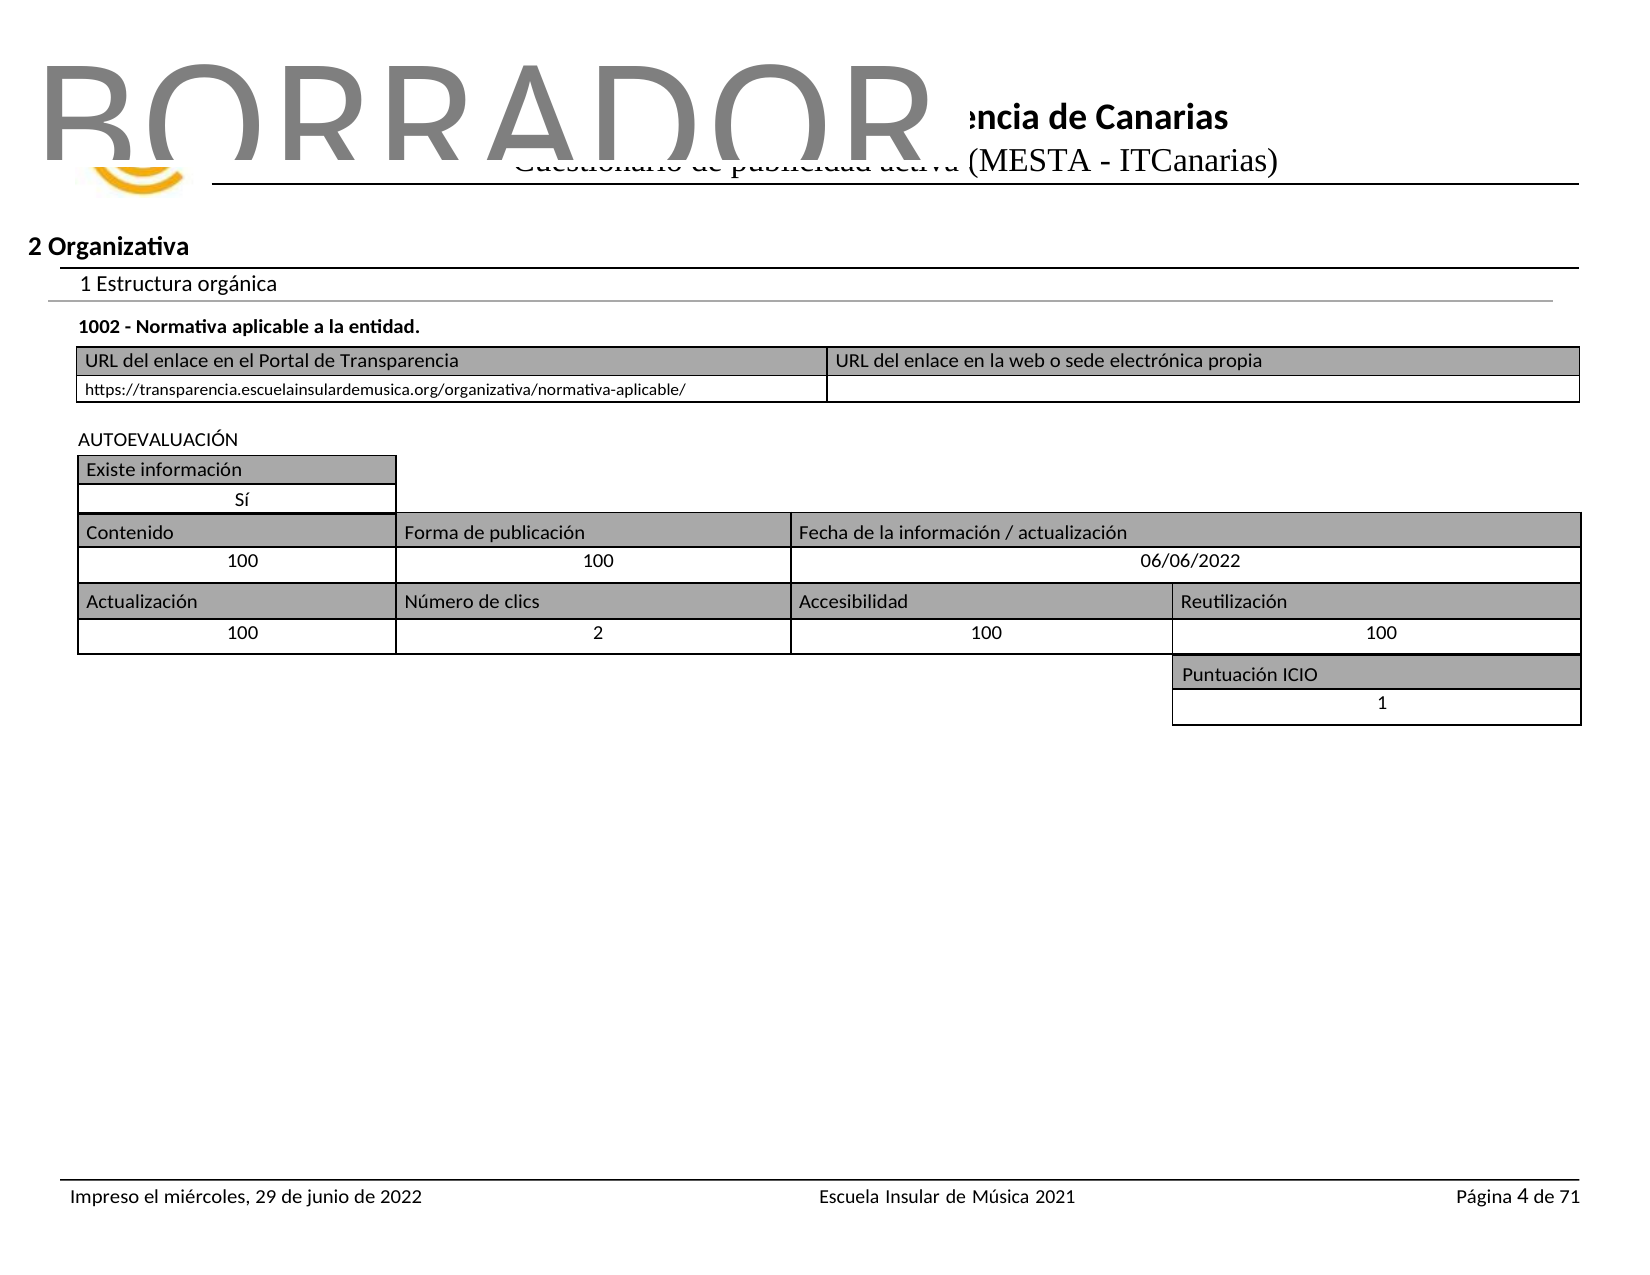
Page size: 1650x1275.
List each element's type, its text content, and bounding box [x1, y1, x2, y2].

text 1002 - Normativa aplicable a la entidad. [78, 314, 1594, 338]
table_header URL del enlace en la web o sede electrónica propia [828, 348, 1579, 375]
list Estructura orgánica [79, 262, 1594, 297]
text AUTOEVALUACIÓN [78, 427, 1594, 451]
table_cell 1 [1173, 690, 1580, 724]
table_cell 2 [397, 620, 790, 653]
list Organizativa [28, 229, 1594, 262]
table_cell Forma de publicación [397, 513, 790, 546]
table_header URL del enlace en el Portal de Transparencia [77, 348, 826, 375]
table_cell https://transparencia.escuelainsulardemusica.org/organizativa/normativa-aplicable/ [77, 376, 826, 401]
table_cell 06/06/2022 [792, 548, 1580, 582]
table_cell Puntuación ICIO [1173, 656, 1580, 688]
table_cell Actualización [79, 584, 395, 618]
table_cell Contenido [79, 515, 395, 546]
text BORRADOR [15, 7, 955, 159]
table_cell [828, 376, 1579, 401]
table_header [397, 455, 1581, 512]
table_cell 100 [79, 620, 395, 653]
table_cell 100 [1173, 620, 1580, 653]
table_cell 100 [397, 548, 790, 582]
table_cell Sí [79, 485, 395, 512]
table_header Existe información [79, 456, 395, 483]
table_cell [78, 655, 1172, 724]
table_cell Número de clics [397, 584, 790, 618]
table_cell Accesibilidad [792, 584, 1172, 618]
table_cell 100 [79, 548, 395, 582]
table_cell Fecha de la información / actualización [792, 513, 1580, 546]
table_cell Reutilización [1173, 584, 1580, 618]
table_cell 100 [792, 620, 1172, 653]
